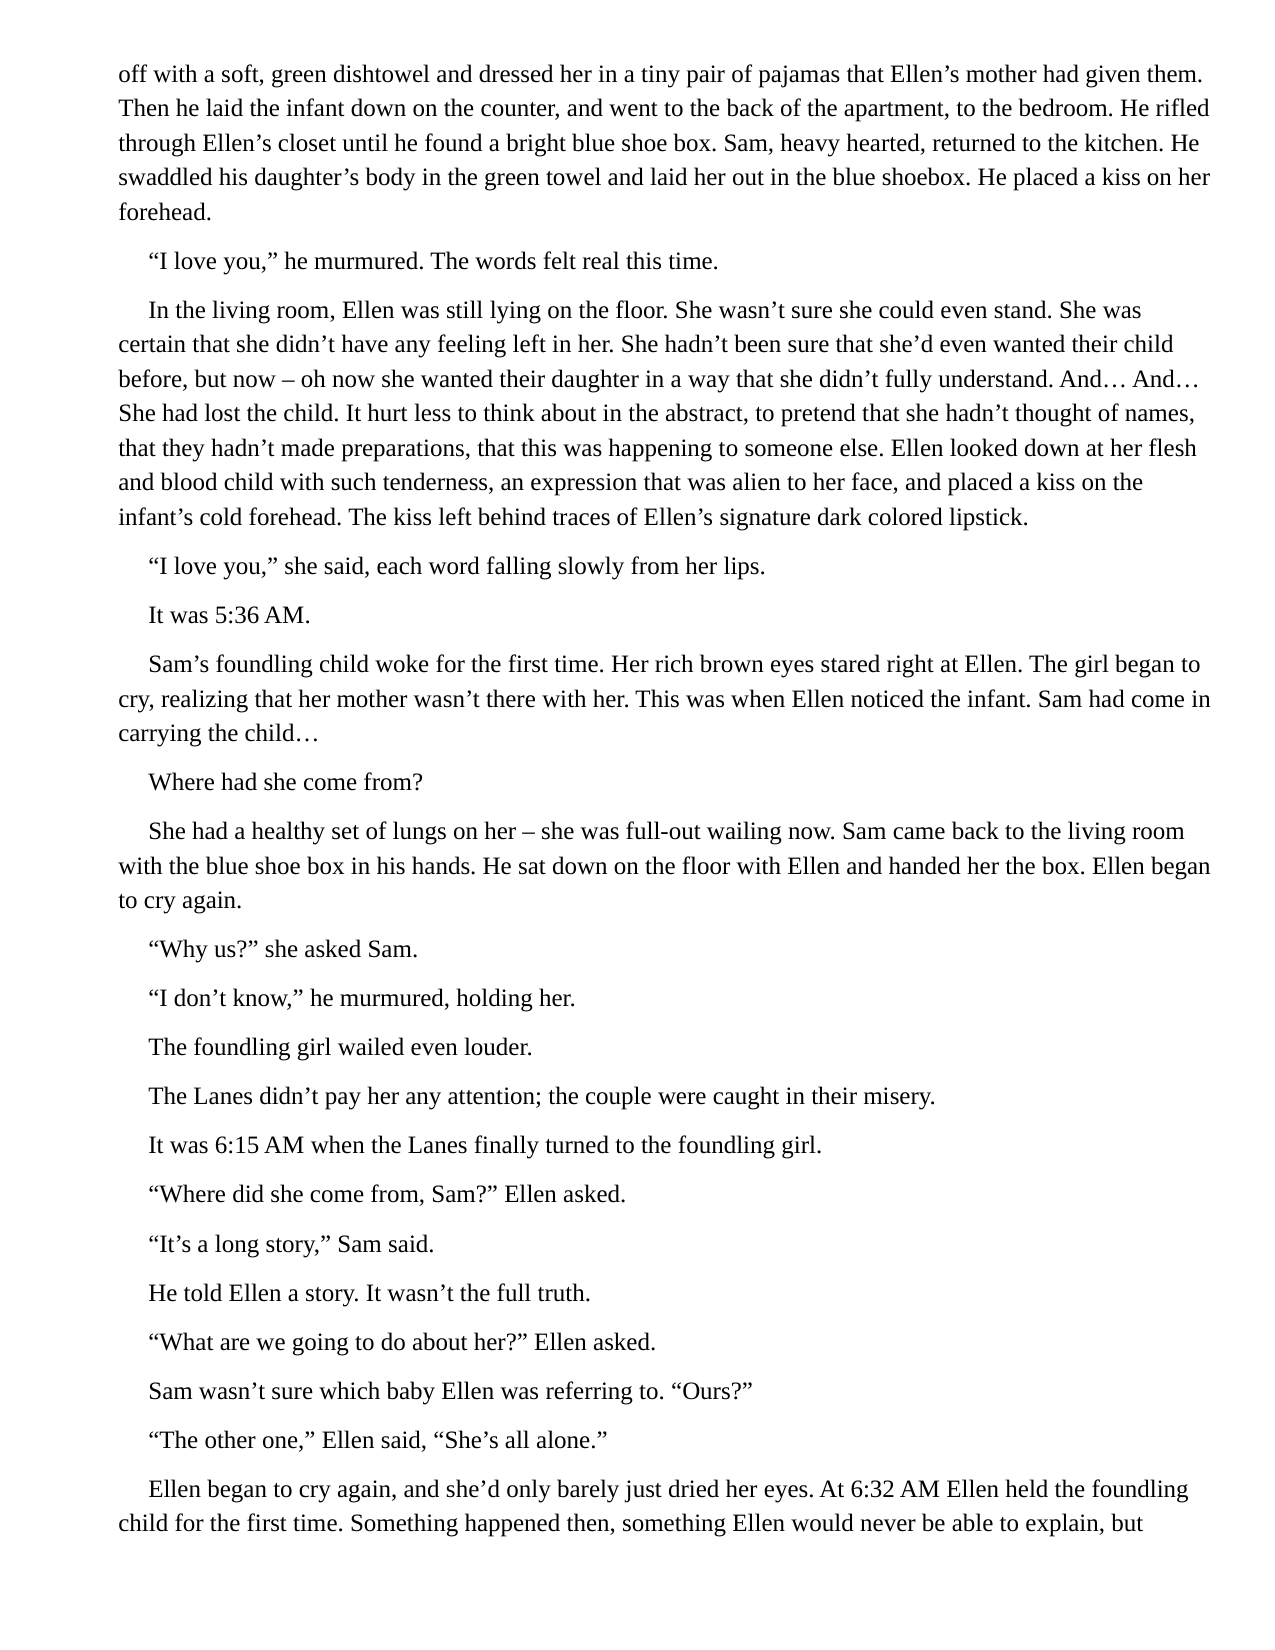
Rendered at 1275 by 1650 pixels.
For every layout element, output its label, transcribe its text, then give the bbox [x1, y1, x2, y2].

text She had a healthy set of lungs on her – she was full-out wailing now. Sam came back to the living room with the blue shoe box in his hands. He sat down on the floor with Ellen and handed her the box. Ellen began to cry again. [118, 816, 1216, 914]
text Sam’s foundling child woke for the first time. Her rich brown eyes stared right at Ellen. The girl began to cry, realizing that her mother wasn’t there with her. This was when Ellen noticed the infant. Sam had come in carrying the child… [118, 649, 1216, 747]
text It was 5:36 AM. [118, 600, 1216, 629]
text The Lanes didn’t pay her any attention; the couple were caught in their misery. [118, 1081, 1216, 1110]
text “Why us?” she asked Sam. [118, 934, 1216, 963]
text “I love you,” he murmured. The words felt real this time. [118, 246, 1216, 275]
text He told Ellen a story. It wasn’t the full truth. [118, 1278, 1216, 1306]
text “I don’t know,” he murmured, holding her. [118, 983, 1216, 1012]
text “The other one,” Ellen said, “She’s all alone.” [118, 1425, 1216, 1454]
text off with a soft, green dishtowel and dressed her in a tiny pair of pajamas that Ellen’s mother had given them. Then he laid the infant down on the counter, and went to the back of the apartment, to the bedroom. He rifled through Ellen’s closet until he found a bright blue shoe box. Sam, heavy hearted, returned to the kitchen. He swaddled his daughter’s body in the green towel and laid her out in the blue shoebox. He placed a kiss on her forehead. [118, 59, 1216, 226]
text Ellen began to cry again, and she’d only barely just dried her eyes. At 6:32 AM Ellen held the foundling child for the first time. Something happened then, something Ellen would never be able to explain, but [118, 1474, 1216, 1537]
text Sam wasn’t sure which baby Ellen was referring to. “Ours?” [118, 1376, 1216, 1404]
text It was 6:15 AM when the Lanes finally turned to the foundling girl. [118, 1131, 1216, 1159]
text “Where did she come from, Sam?” Ellen asked. [118, 1179, 1216, 1208]
text The foundling girl wailed even louder. [118, 1032, 1216, 1061]
text “What are we going to do about her?” Ellen asked. [118, 1327, 1216, 1356]
text Where had she come from? [118, 767, 1216, 796]
text “It’s a long story,” Sam said. [118, 1229, 1216, 1257]
text In the living room, Ellen was still lying on the floor. She wasn’t sure she could even stand. She was certain that she didn’t have any feeling left in her. She hadn’t been sure that she’d even wanted their child before, but now – oh now she wanted their daughter in a way that she didn’t fully understand. And… And… She had lost the child. It hurt less to think about in the abstract, to pretend that she hadn’t thought of names, that they hadn’t made preparations, that this was happening to someone else. Ellen looked down at her flesh and blood child with such tenderness, an expression that was alien to her face, and placed a kiss on the infant’s cold forehead. The kiss left behind traces of Ellen’s signature dark colored lipstick. [118, 295, 1216, 531]
text “I love you,” she said, each word falling slowly from her lips. [118, 551, 1216, 580]
